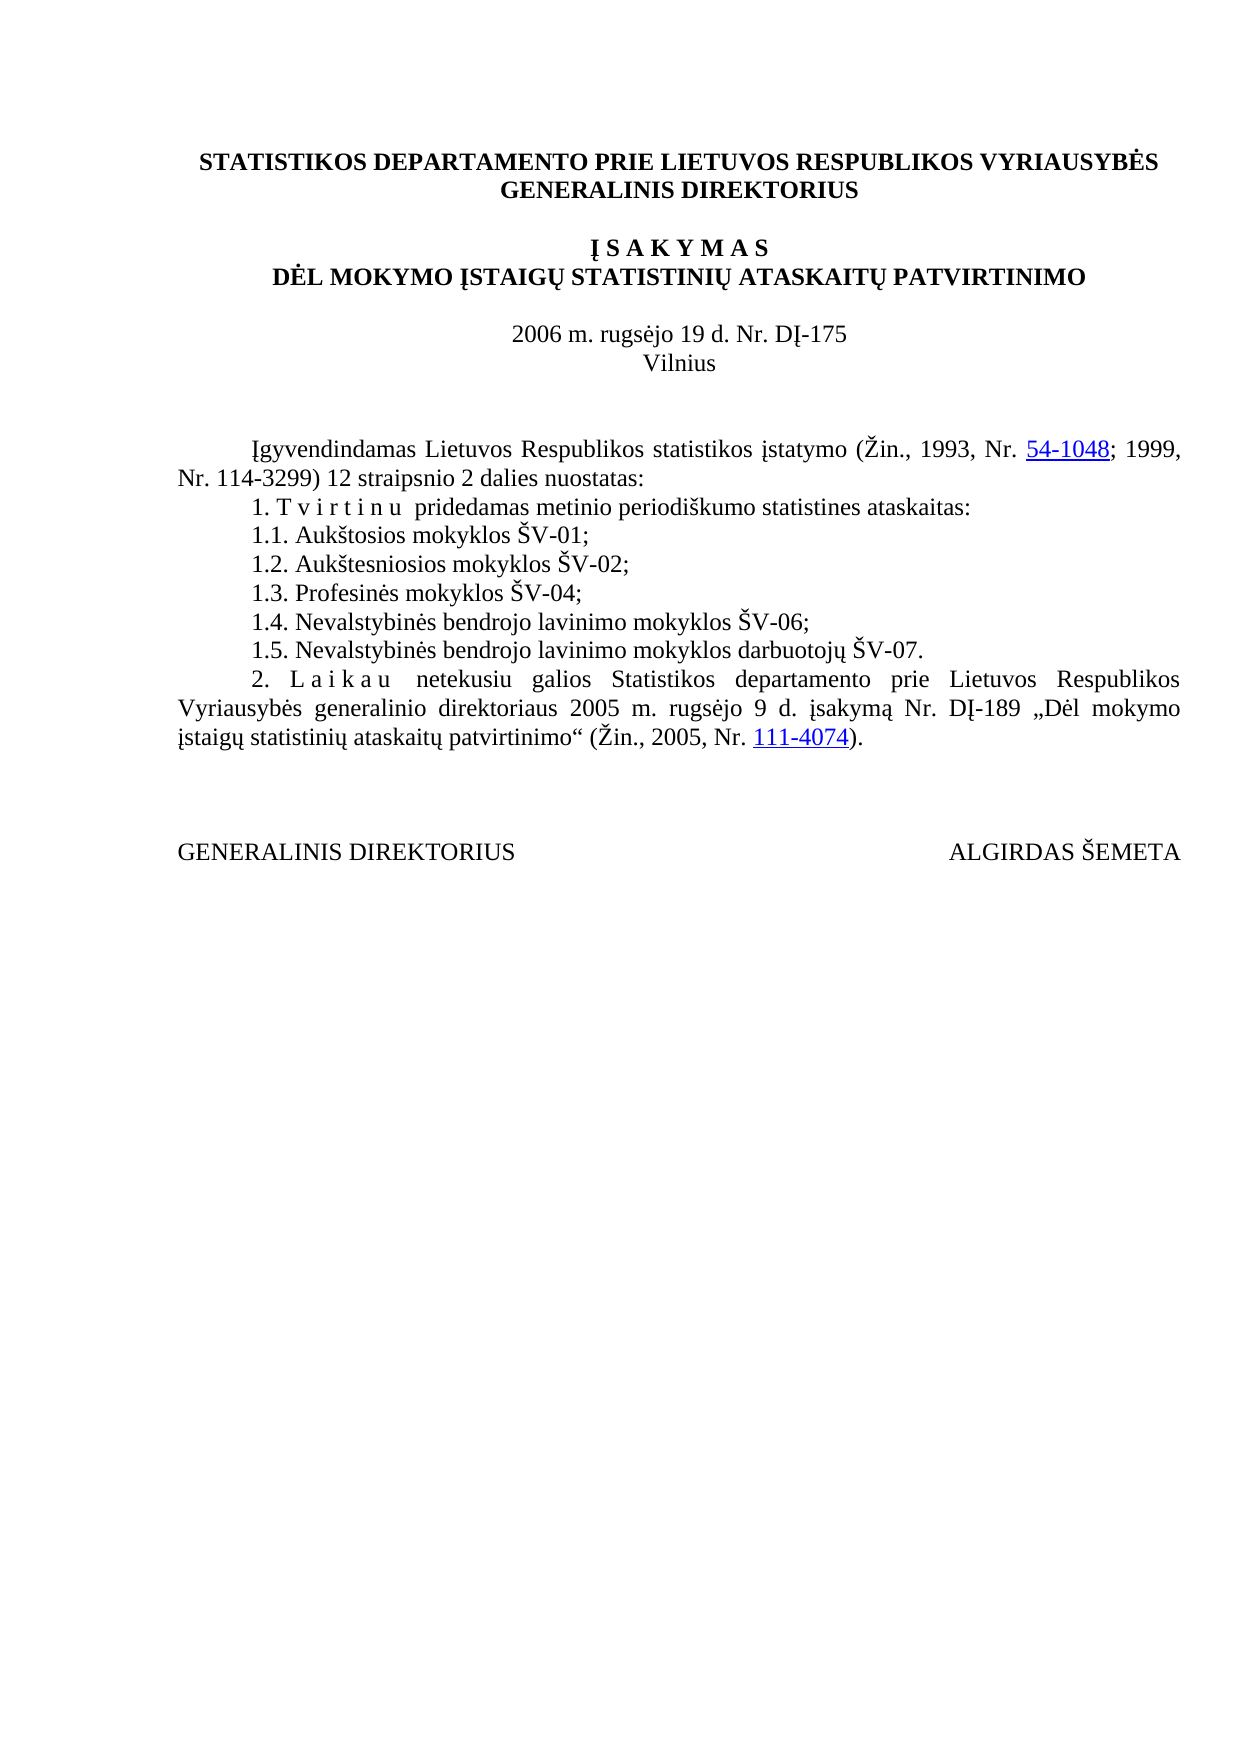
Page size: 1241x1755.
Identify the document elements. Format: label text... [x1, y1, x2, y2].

text DĖL MOKYMO ĮSTAIGŲ STATISTINIŲ ATASKAITŲ PATVIRTINIMO [177, 262, 1181, 291]
text 1.2. Aukštesniosios mokyklos ŠV-02; [177, 549, 1181, 578]
text GENERALINIS DIREKTORIUS ALGIRDAS ŠEMETA [177, 837, 1181, 866]
text 2006 m. rugsėjo 19 d. Nr. DĮ-175 [177, 319, 1181, 348]
text 1.3. Profesinės mokyklos ŠV-04; [177, 578, 1181, 607]
text 1.1. Aukštosios mokyklos ŠV-01; [177, 521, 1181, 549]
text Įgyvendindamas Lietuvos Respublikos statistikos įstatymo (Žin., 1993, Nr. 54-1048; 1999, Nr. 114-3299) 12 straipsnio 2 dalies nuostatas: [177, 434, 1181, 492]
text Vilnius [177, 348, 1181, 377]
text 1.5. Nevalstybinės bendrojo lavinimo mokyklos darbuotojų ŠV-07. [177, 636, 1181, 664]
text 1.4. Nevalstybinės bendrojo lavinimo mokyklos ŠV-06; [177, 607, 1181, 636]
text Į S A K Y M A S [177, 233, 1181, 262]
text 1. Tvirtinu pridedamas metinio periodiškumo statistines ataskaitas: [177, 492, 1181, 521]
text 2. Laikau netekusiu galios Statistikos departamento prie Lietuvos Respublikos Vyriausybės generalinio direktoriaus 2005 m. rugsėjo 9 d. įsakymą Nr. DĮ-189 „Dėl mokymo įstaigų statistinių ataskaitų patvirtinimo“ (Žin., 2005, Nr. 111-4074). [177, 664, 1181, 751]
text STATISTIKOS DEPARTAMENTO PRIE LIETUVOS RESPUBLIKOS VYRIAUSYBĖS GENERALINIS DIREKTORIUS [177, 147, 1181, 204]
